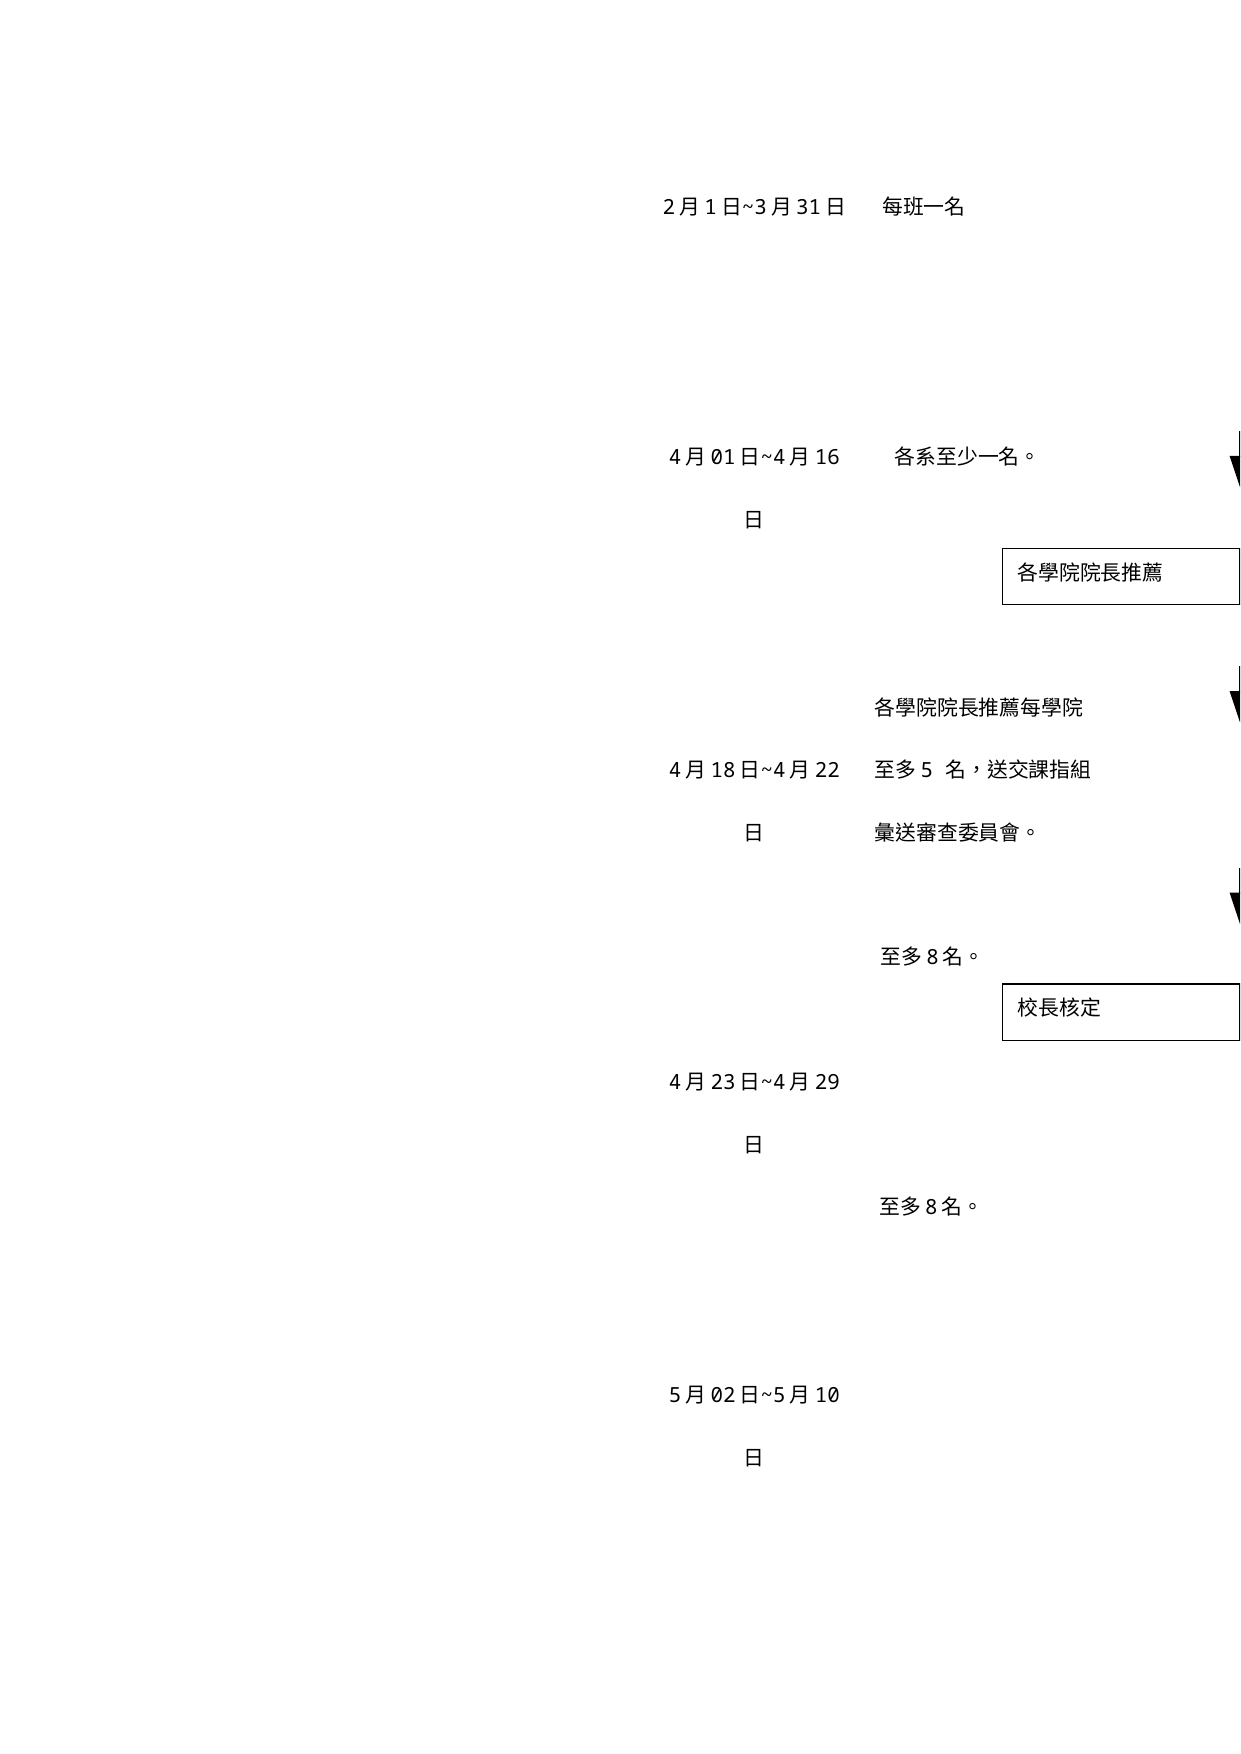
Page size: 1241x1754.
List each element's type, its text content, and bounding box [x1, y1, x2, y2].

table_cell [217, 164, 654, 1477]
table_cell 2月1日~3月31日 4月01日~4月16日 4月18日~4月22日 4月23日~4月29日 5月02日~5月10日 [654, 164, 854, 1477]
table_cell 每班一名 各系至少一名。 各學院院長推薦每學院至多5 名，送交課指組彙送審查委員會。 至多8名。 至多8名。 [854, 164, 1098, 1477]
